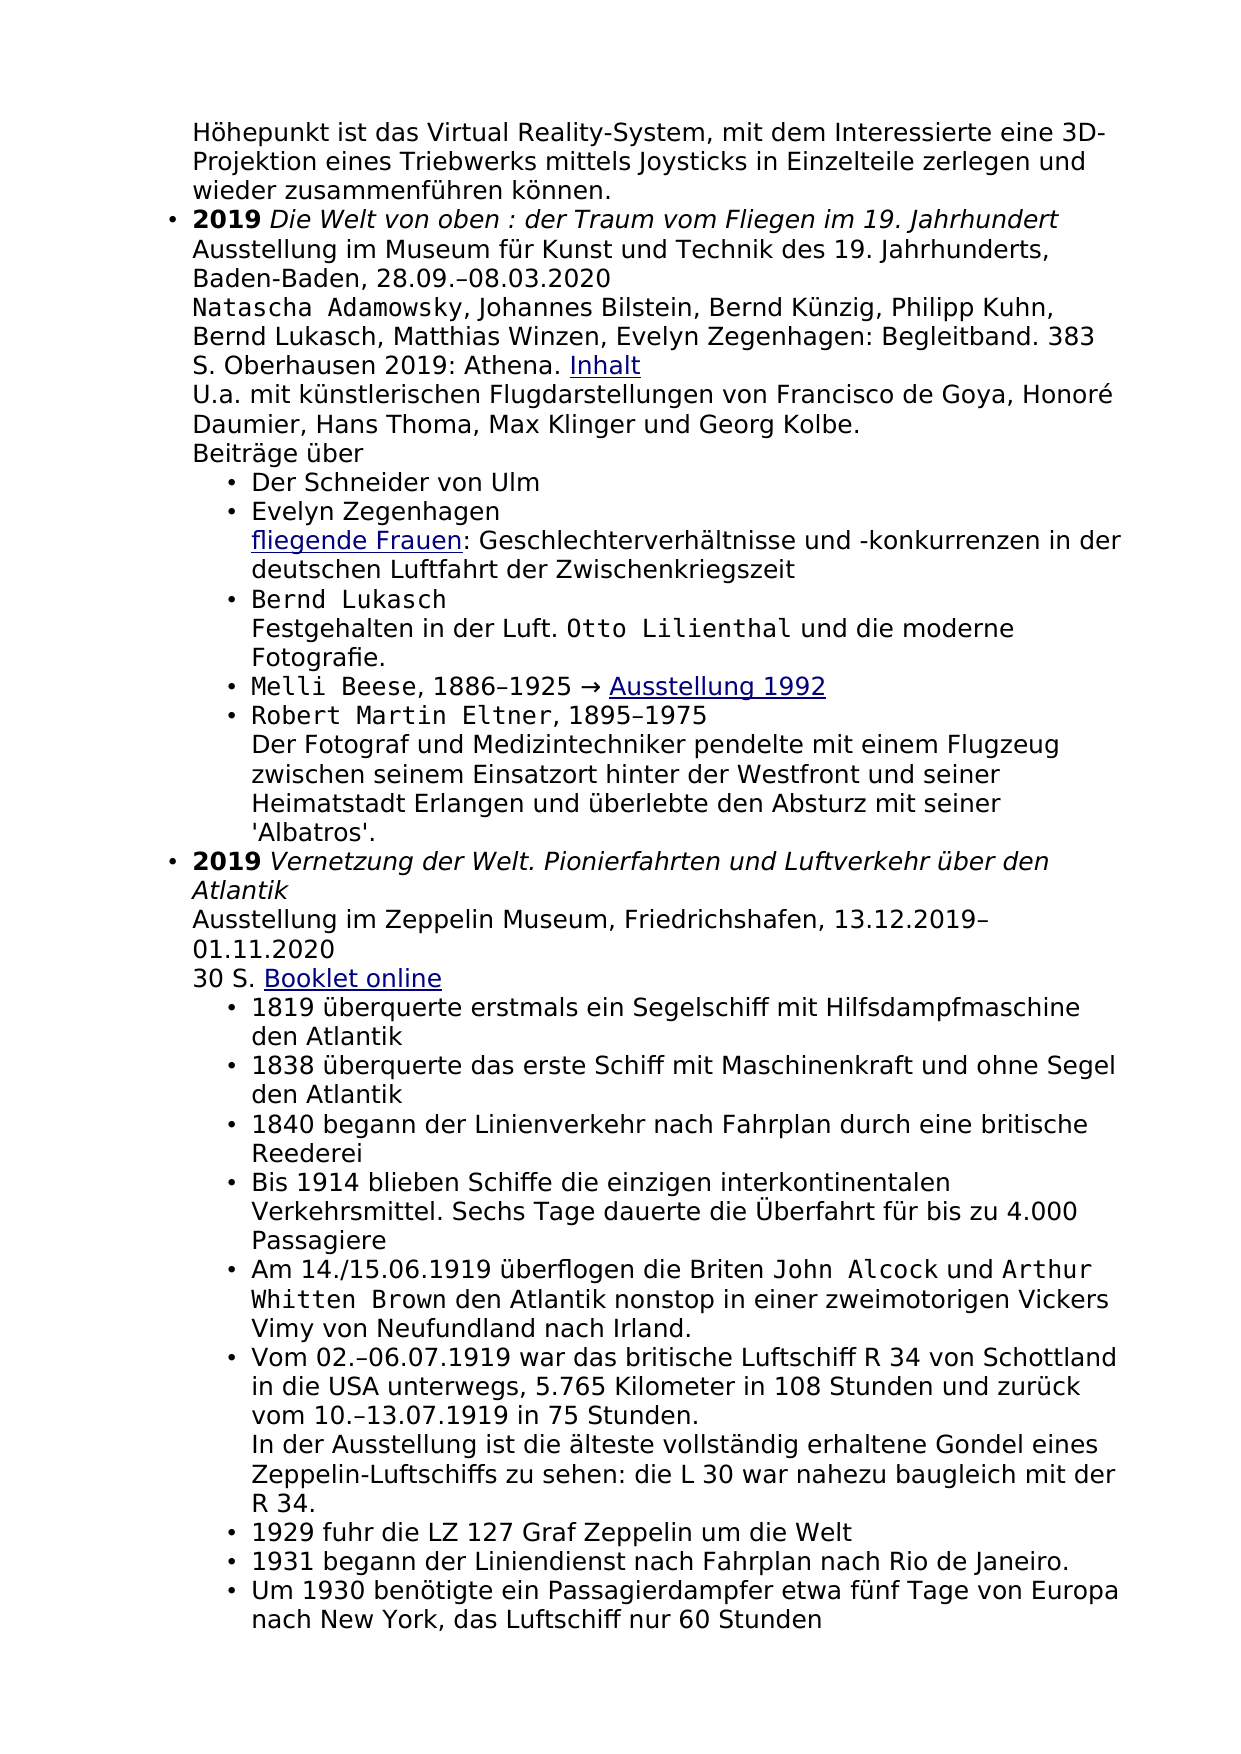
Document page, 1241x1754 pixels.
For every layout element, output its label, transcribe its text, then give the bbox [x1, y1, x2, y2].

list Evelyn Zegenhagen fliegende Frauen: Geschlechterverhältnisse und -konkurrenzen in der deutschen Luftfahrt der Zwischenkriegszeit [236, 497, 1122, 585]
list 2019 Die Welt von oben : der Traum vom Fliegen im 19. Jahrhundert Ausstellung im Museum für Kunst und Technik des 19. Jahrhunderts, Baden-Baden, 28.09.–08.03.2020 Natascha Adamowsky, Johannes Bilstein, Bernd Künzig, Philipp Kuhn, Bernd Lukasch, Matthias Winzen, Evelyn Zegenhagen: Begleitband. 383 S. Oberhausen 2019: Athena. Inhalt U.a. mit künstlerischen Flugdarstellungen von Francisco de Goya, Honoré Daumier, Hans Thoma, Max Klinger und Georg Kolbe. Beiträge über [177, 206, 1122, 468]
list Der Schneider von Ulm [236, 468, 1122, 497]
list 1929 fuhr die LZ 127 Graf Zeppelin um die Welt [236, 1518, 1122, 1547]
list Bis 1914 blieben Schiffe die einzigen interkontinentalen Verkehrsmittel. Sechs Tage dauerte die Überfahrt für bis zu 4.000 Passagiere [236, 1168, 1122, 1256]
list 1838 überquerte das erste Schiff mit Maschinenkraft und ohne Segel den Atlantik [236, 1051, 1122, 1110]
list Vom 02.–06.07.1919 war das britische Luftschiff R 34 von Schottland in die USA unterwegs, 5.765 Kilometer in 108 Stunden und zurück vom 10.–13.07.1919 in 75 Stunden. In der Ausstellung ist die älteste vollständig erhaltene Gondel eines Zeppelin-Luftschiffs zu sehen: die L 30 war nahezu baugleich mit der R 34. [236, 1343, 1122, 1518]
list 1931 begann der Liniendienst nach Fahrplan nach Rio de Janeiro. [236, 1547, 1122, 1576]
list 1819 überquerte erstmals ein Segelschiff mit Hilfsdampfmaschine den Atlantik [236, 993, 1122, 1051]
list Höhepunkt ist das Virtual Reality-System, mit dem Interessierte eine 3D-Projektion eines Triebwerks mittels Joysticks in Einzelteile zerlegen und wieder zusammenführen können. [177, 118, 1122, 206]
list 2019 Vernetzung der Welt. Pionierfahrten und Luftverkehr über den Atlantik Ausstellung im Zeppelin Museum, Friedrichshafen, 13.12.2019–01.11.2020 30 S. Booklet online [177, 847, 1122, 993]
list 1840 begann der Linienverkehr nach Fahrplan durch eine britische Reederei [236, 1110, 1122, 1168]
list Am 14./15.06.1919 überflogen die Briten John Alcock und Arthur Whitten Brown den Atlantik nonstop in einer zweimotorigen Vickers Vimy von Neufundland nach Irland. [236, 1256, 1122, 1343]
list Robert Martin Eltner, 1895–1975 Der Fotograf und Medizintechniker pendelte mit einem Flugzeug zwischen seinem Einsatzort hinter der Westfront und seiner Heimatstadt Erlangen und überlebte den Absturz mit seiner 'Albatros'. [236, 701, 1122, 847]
list Melli Beese, 1886–1925 → Ausstellung 1992 [236, 672, 1122, 701]
list Um 1930 benötigte ein Passagierdampfer etwa fünf Tage von Europa nach New York, das Luftschiff nur 60 Stunden [236, 1576, 1122, 1635]
list Bernd Lukasch Festgehalten in der Luft. Otto Lilienthal und die moderne Fotografie. [236, 585, 1122, 672]
